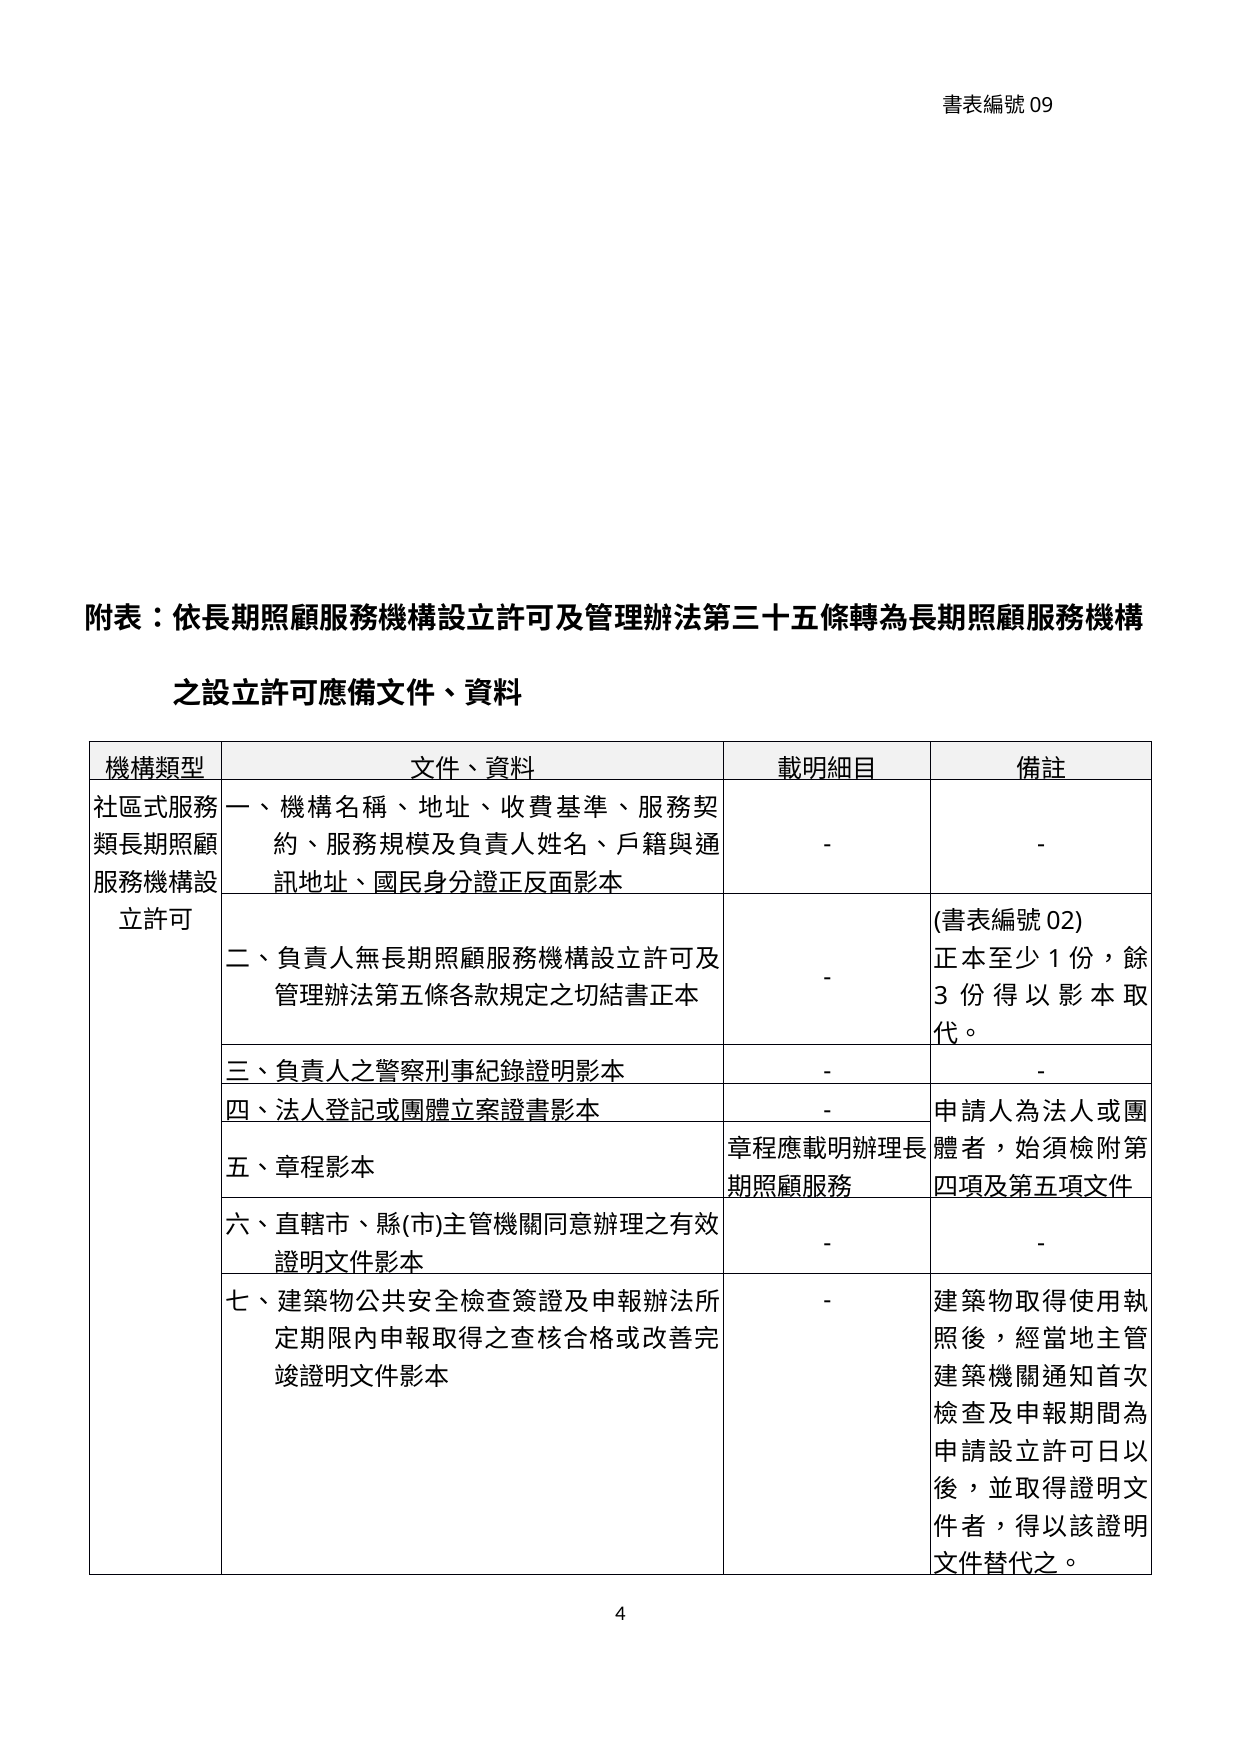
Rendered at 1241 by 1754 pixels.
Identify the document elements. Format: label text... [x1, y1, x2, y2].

table_header 載明細目 [724, 742, 930, 779]
table_cell 章程應載明辦理長期照顧服務 [724, 1122, 930, 1197]
table_header 備註 [931, 742, 1151, 779]
table_cell 建築物取得使用執照後，經當地主管建築機關通知首次檢查及申報期間為申請設立許可日以後，並取得證明文件者，得以該證明文件替代之。 [931, 1274, 1151, 1574]
table_cell 四、法人登記或團體立案證書影本 [222, 1084, 723, 1121]
table_cell - [931, 1198, 1151, 1273]
table_cell 七、建築物公共安全檢查簽證及申報辦法所定期限內申報取得之查核合格或改善完竣證明文件影本 [222, 1274, 723, 1574]
table_cell - [931, 780, 1151, 893]
table_cell 申請人為法人或團體者，始須檢附第四項及第五項文件 [931, 1084, 1151, 1197]
table_cell - [724, 1274, 930, 1574]
table_cell - [724, 1045, 930, 1082]
table_header 機構類型 [90, 742, 221, 779]
table_cell (書表編號02) 正本至少1份，餘3份得以影本取代。 [931, 894, 1151, 1044]
table_cell - [724, 1198, 930, 1273]
table_cell 三、負責人之警察刑事紀錄證明影本 [222, 1045, 723, 1082]
table_cell 五、章程影本 [222, 1122, 723, 1197]
table_header 文件、資料 [222, 742, 723, 779]
text 附表：依長期照顧服務機構設立許可及管理辦法第三十五條轉為長期照顧服務機構之設立許可應備文件、資料 [84, 572, 1147, 722]
table_cell 一、機構名稱、地址、收費基準、服務契約、服務規模及負責人姓名、戶籍與通訊地址、國民身分證正反面影本 [222, 780, 723, 893]
table_cell - [931, 1045, 1151, 1082]
table_cell - [724, 894, 930, 1044]
table_cell - [724, 1084, 930, 1121]
table_cell 社區式服務類長期照顧服務機構設立許可 [90, 780, 221, 1574]
table_cell - [724, 780, 930, 893]
table_cell 二、負責人無長期照顧服務機構設立許可及管理辦法第五條各款規定之切結書正本 [222, 894, 723, 1044]
table_cell 六、直轄市、縣(市)主管機關同意辦理之有效證明文件影本 [222, 1198, 723, 1273]
